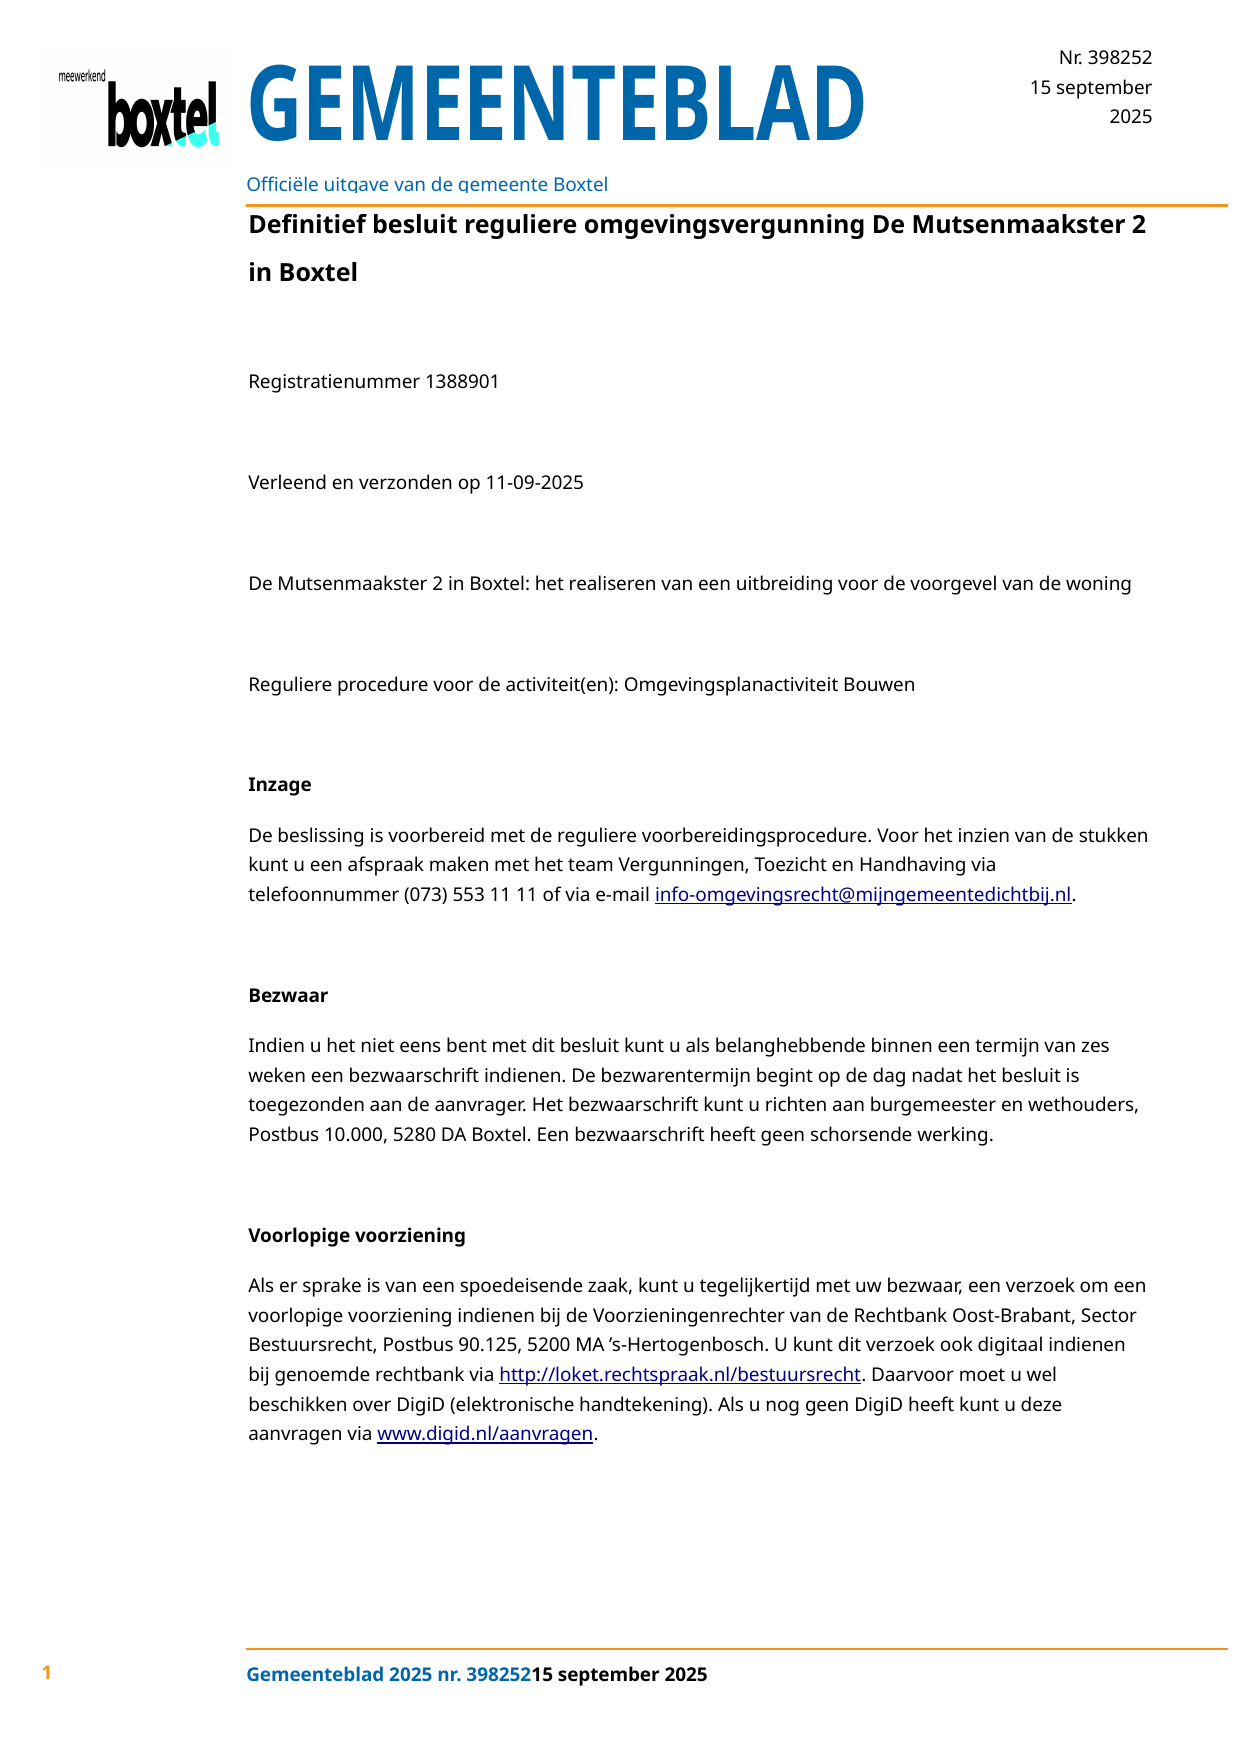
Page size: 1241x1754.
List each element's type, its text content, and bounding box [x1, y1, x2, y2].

text Indien u het niet eens bent met dit besluit kunt u als belanghebbende binnen een termijn van zes weken een bezwaarschrift indienen. De bezwarentermijn begint op de dag nadat het besluit is toegezonden aan de aanvrager. Het bezwaarschrift kunt u richten aan burgemeester en wethouders, Postbus 10.000, 5280 DA Boxtel. Een bezwaarschrift heeft geen schorsende werking. [248, 1032, 1152, 1147]
text Voorlopige voorziening [248, 1222, 1152, 1248]
text Definitief besluit reguliere omgevingsvergunning De Mutsenmaakster 2 in Boxtel [248, 207, 1152, 288]
text Inzage [248, 772, 1152, 797]
text De beslissing is voorbereid met de reguliere voorbereidingsprocedure. Voor het inzien van de stukken kunt u een afspraak maken met het team Vergunningen, Toezicht en Handhaving via telefoonnummer (073) 553 11 11 of via e-mail info-omgevingsrecht@mijngemeentedichtbij.nl. [248, 822, 1152, 907]
text Bezwaar [248, 982, 1152, 1008]
text Registratienummer 1388901 [248, 368, 1152, 394]
text Reguliere procedure voor de activiteit(en): Omgevingsplanactiviteit Bouwen [248, 671, 1152, 697]
text Als er sprake is van een spoedeisende zaak, kunt u tegelijkertijd met uw bezwaar, een verzoek om een voorlopige voorziening indienen bij de Voorzieningenrechter van de Rechtbank Oost-Brabant, Sector Bestuursrecht, Postbus 90.125, 5200 MA ’s-Hertogenbosch. U kunt dit verzoek ook digitaal indienen bij genoemde rechtbank via http://loket.rechtspraak.nl/bestuursrecht. Daarvoor moet u wel beschikken over DigiD (elektronische handtekening). Als u nog geen DigiD heeft kunt u deze aanvragen via www.digid.nl/aanvragen. [248, 1272, 1152, 1446]
picture [41, 47, 231, 172]
text De Mutsenmaakster 2 in Boxtel: het realiseren van een uitbreiding voor de voorgevel van de woning [248, 570, 1152, 596]
text Verleend en verzonden op 11-09-2025 [248, 469, 1152, 495]
